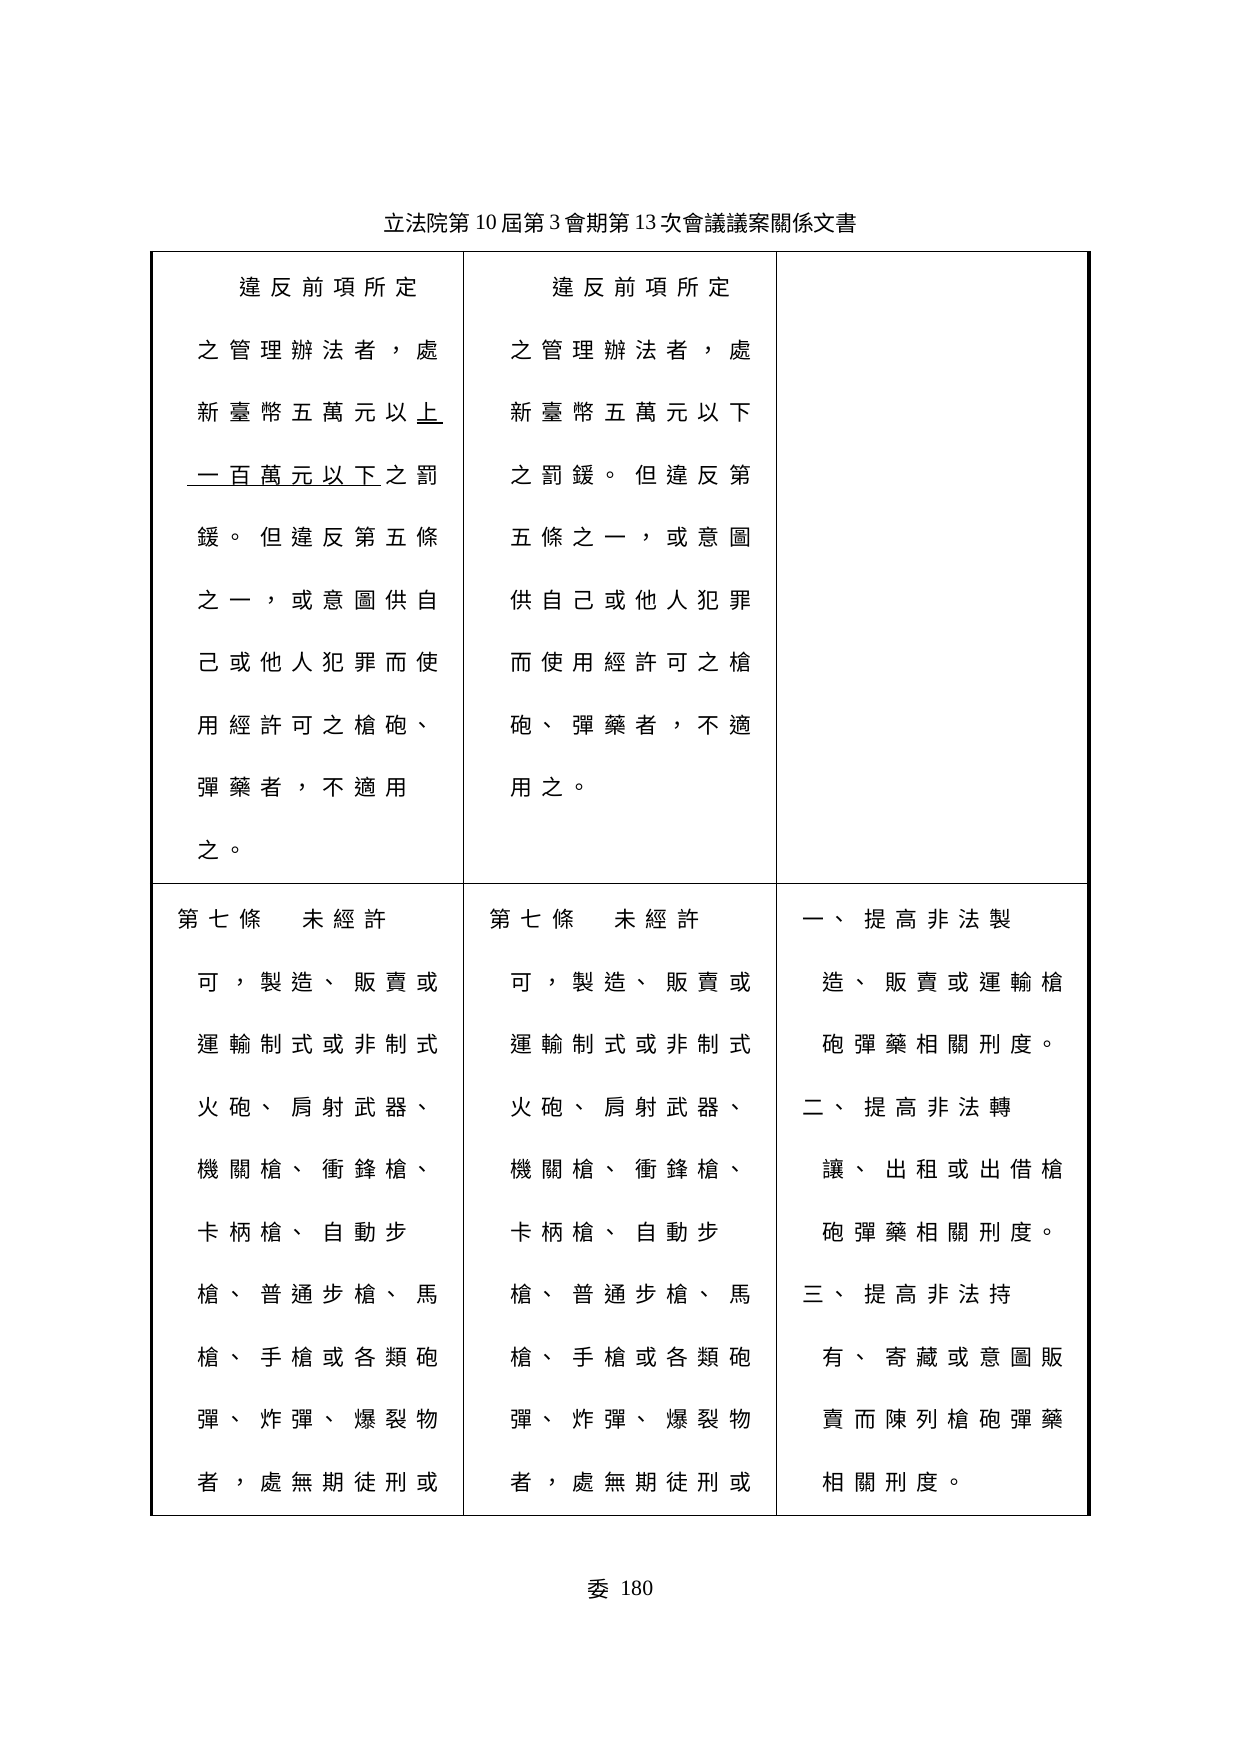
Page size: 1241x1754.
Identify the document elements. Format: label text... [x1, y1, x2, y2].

table_cell 一、提高非法製造、販賣或運輸槍砲彈藥相關刑度。 二、提高非法轉讓、出租或出借槍砲彈藥相關刑度。 三、提高非法持有、寄藏或意圖販賣而陳列槍砲彈藥相關刑度。 [777, 884, 1087, 1514]
table_cell 第七條 未經許可，製造、販賣或運輸制式或非制式火砲、肩射武器、機關槍、衝鋒槍、卡柄槍、自動步槍、普通步槍、馬槍、手槍或各類砲彈、炸彈、爆裂物者，處無期徒刑或 [464, 884, 776, 1514]
table_cell 第七條 未經許可，製造、販賣或運輸制式或非制式火砲、肩射武器、機關槍、衝鋒槍、卡柄槍、自動步槍、普通步槍、馬槍、手槍或各類砲彈、炸彈、爆裂物者，處無期徒刑或 [153, 884, 463, 1514]
table_cell 違反前項所定之管理辦法者，處新臺幣五萬元以下之罰鍰。但違反第五條之一，或意圖供自己或他人犯罪而使用經許可之槍砲、彈藥者，不適用之。 [464, 252, 776, 883]
table_cell [777, 252, 1087, 883]
table_cell 違反前項所定之管理辦法者，處新臺幣五萬元以上一百萬元以下之罰鍰。但違反第五條之一，或意圖供自己或他人犯罪而使用經許可之槍砲、彈藥者，不適用之。 [153, 252, 463, 883]
